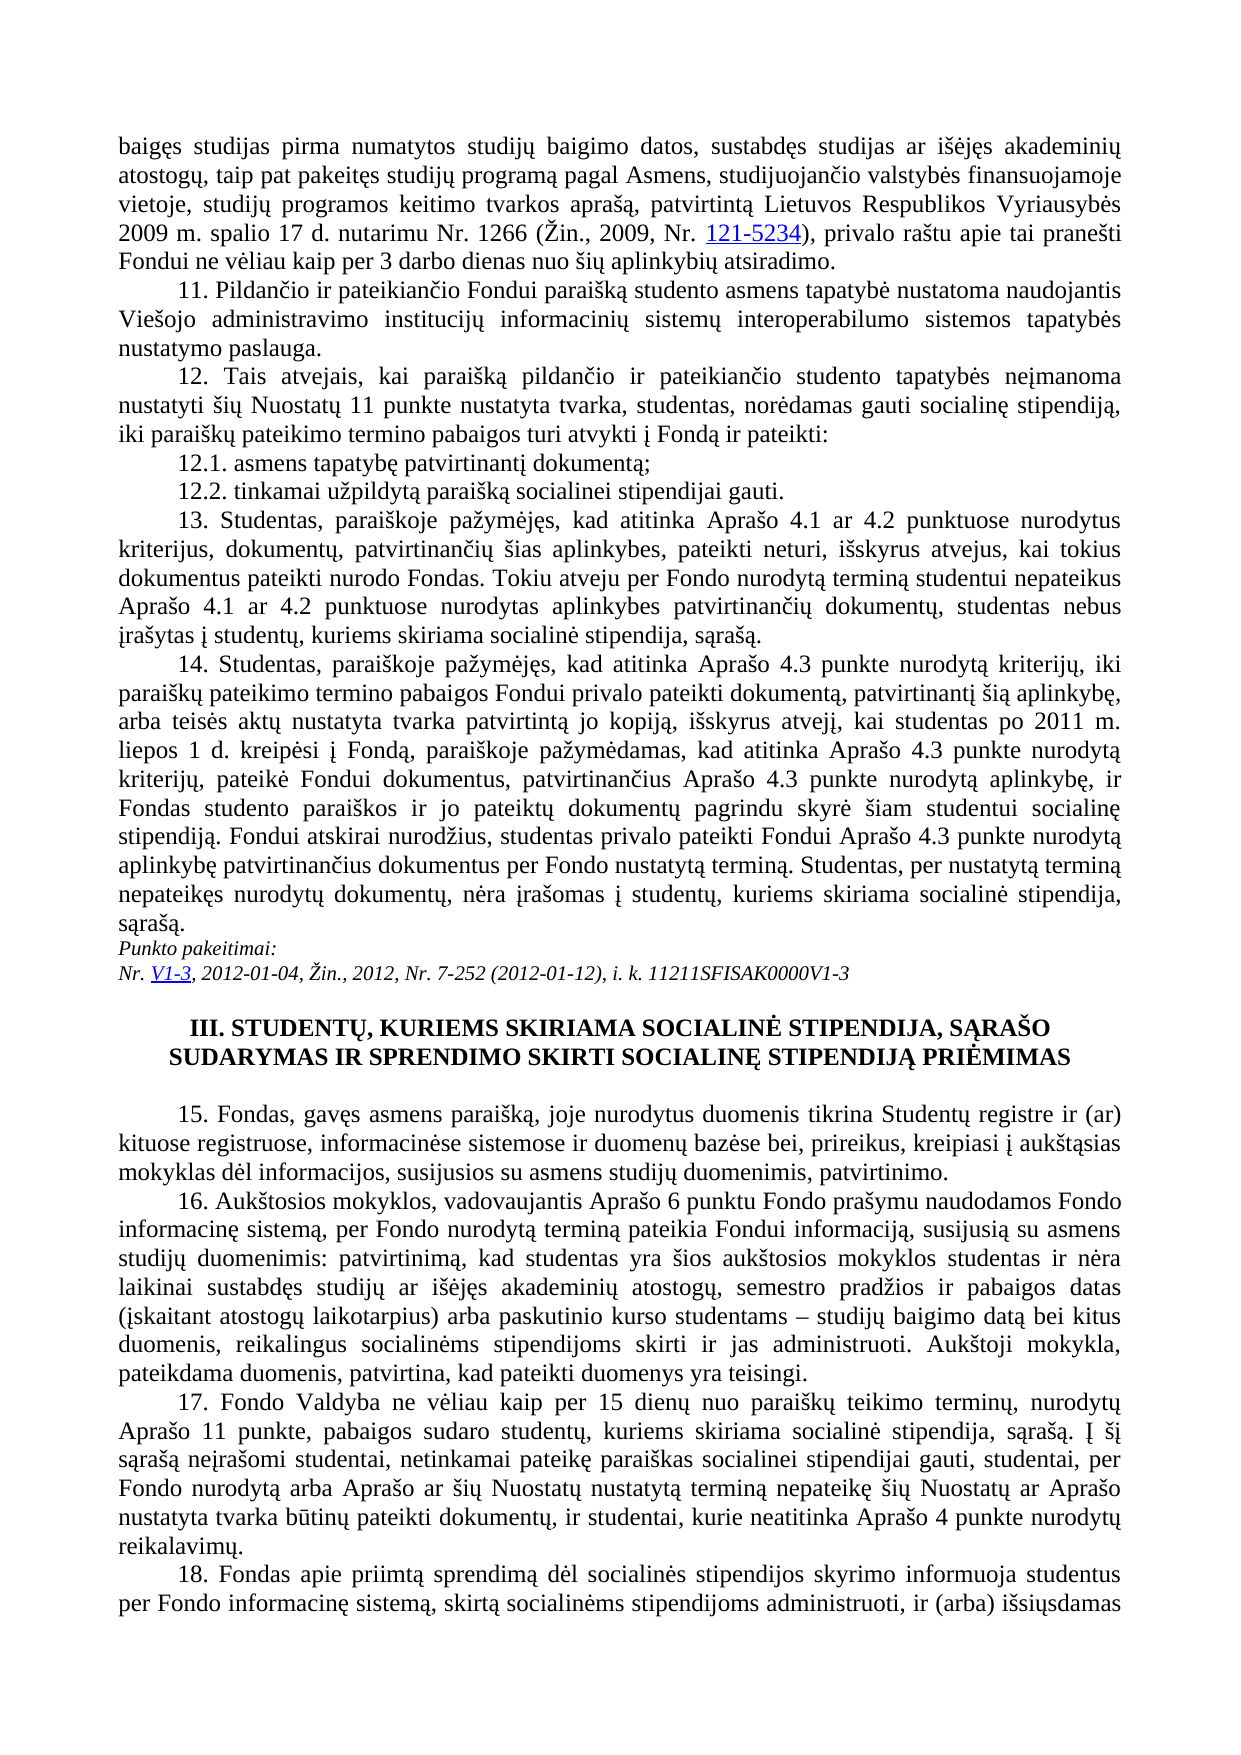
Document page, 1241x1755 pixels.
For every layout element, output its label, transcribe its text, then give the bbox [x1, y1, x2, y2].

text 17. Fondo Valdyba ne vėliau kaip per 15 dienų nuo paraiškų teikimo terminų, nurodytų Aprašo 11 punkte, pabaigos sudaro studentų, kuriems skiriama socialinė stipendija, sąrašą. Į šį sąrašą neįrašomi studentai, netinkamai pateikę paraiškas socialinei stipendijai gauti, studentai, per Fondo nurodytą arba Aprašo ar šių Nuostatų nustatytą terminą nepateikę šių Nuostatų ar Aprašo nustatyta tvarka būtinų pateikti dokumentų, ir studentai, kurie neatitinka Aprašo 4 punkte nurodytų reikalavimų. [118, 1387, 1122, 1559]
text 12. Tais atvejais, kai paraišką pildančio ir pateikiančio studento tapatybės neįmanoma nustatyti šių Nuostatų 11 punkte nustatyta tvarka, studentas, norėdamas gauti socialinę stipendiją, iki paraiškų pateikimo termino pabaigos turi atvykti į Fondą ir pateikti: [118, 361, 1122, 448]
text 14. Studentas, paraiškoje pažymėjęs, kad atitinka Aprašo 4.3 punkte nurodytą kriterijų, iki paraiškų pateikimo termino pabaigos Fondui privalo pateikti dokumentą, patvirtinantį šią aplinkybę, arba teisės aktų nustatyta tvarka patvirtintą jo kopiją, išskyrus atvejį, kai studentas po 2011 m. liepos 1 d. kreipėsi į Fondą, paraiškoje pažymėdamas, kad atitinka Aprašo 4.3 punkte nurodytą kriterijų, pateikė Fondui dokumentus, patvirtinančius Aprašo 4.3 punkte nurodytą aplinkybę, ir Fondas studento paraiškos ir jo pateiktų dokumentų pagrindu skyrė šiam studentui socialinę stipendiją. Fondui atskirai nurodžius, studentas privalo pateikti Fondui Aprašo 4.3 punkte nurodytą aplinkybę patvirtinančius dokumentus per Fondo nustatytą terminą. Studentas, per nustatytą terminą nepateikęs nurodytų dokumentų, nėra įrašomas į studentų, kuriems skiriama socialinė stipendija, sąrašą. [118, 649, 1122, 936]
text 18. Fondas apie priimtą sprendimą dėl socialinės stipendijos skyrimo informuoja studentus per Fondo informacinę sistemą, skirtą socialinėms stipendijoms administruoti, ir (arba) išsiųsdamas [118, 1559, 1122, 1617]
text Nr. V1-3, 2012-01-04, Žin., 2012, Nr. 7-252 (2012-01-12), i. k. 11211SFISAK0000V1-3 [118, 960, 1122, 984]
text 12.1. asmens tapatybę patvirtinantį dokumentą; [118, 448, 1122, 476]
text 16. Aukštosios mokyklos, vadovaujantis Aprašo 6 punktu Fondo prašymu naudodamos Fondo informacinę sistemą, per Fondo nurodytą terminą pateikia Fondui informaciją, susijusią su asmens studijų duomenimis: patvirtinimą, kad studentas yra šios aukštosios mokyklos studentas ir nėra laikinai sustabdęs studijų ar išėjęs akademinių atostogų, semestro pradžios ir pabaigos datas (įskaitant atostogų laikotarpius) arba paskutinio kurso studentams – studijų baigimo datą bei kitus duomenis, reikalingus socialinėms stipendijoms skirti ir jas administruoti. Aukštoji mokykla, pateikdama duomenis, patvirtina, kad pateikti duomenys yra teisingi. [118, 1186, 1122, 1387]
text baigęs studijas pirma numatytos studijų baigimo datos, sustabdęs studijas ar išėjęs akademinių atostogų, taip pat pakeitęs studijų programą pagal Asmens, studijuojančio valstybės finansuojamoje vietoje, studijų programos keitimo tvarkos aprašą, patvirtintą Lietuvos Respublikos Vyriausybės 2009 m. spalio 17 d. nutarimu Nr. 1266 (Žin., 2009, Nr. 121-5234), privalo raštu apie tai pranešti Fondui ne vėliau kaip per 3 darbo dienas nuo šių aplinkybių atsiradimo. [118, 131, 1122, 275]
text Punkto pakeitimai: [118, 936, 1122, 960]
text 11. Pildančio ir pateikiančio Fondui paraišką studento asmens tapatybė nustatoma naudojantis Viešojo administravimo institucijų informacinių sistemų interoperabilumo sistemos tapatybės nustatymo paslauga. [118, 275, 1122, 361]
text III. STUDENTŲ, KURIEMS SKIRIAMA SOCIALINĖ STIPENDIJA, SĄRAŠO SUDARYMAS IR SPRENDIMO SKIRTI SOCIALINĘ STIPENDIJĄ PRIĖMIMAS [118, 1013, 1122, 1071]
text 12.2. tinkamai užpildytą paraišką socialinei stipendijai gauti. [118, 476, 1122, 505]
text 13. Studentas, paraiškoje pažymėjęs, kad atitinka Aprašo 4.1 ar 4.2 punktuose nurodytus kriterijus, dokumentų, patvirtinančių šias aplinkybes, pateikti neturi, išskyrus atvejus, kai tokius dokumentus pateikti nurodo Fondas. Tokiu atveju per Fondo nurodytą terminą studentui nepateikus Aprašo 4.1 ar 4.2 punktuose nurodytas aplinkybes patvirtinančių dokumentų, studentas nebus įrašytas į studentų, kuriems skiriama socialinė stipendija, sąrašą. [118, 505, 1122, 649]
text 15. Fondas, gavęs asmens paraišką, joje nurodytus duomenis tikrina Studentų registre ir (ar) kituose registruose, informacinėse sistemose ir duomenų bazėse bei, prireikus, kreipiasi į aukštąsias mokyklas dėl informacijos, susijusios su asmens studijų duomenimis, patvirtinimo. [118, 1099, 1122, 1186]
